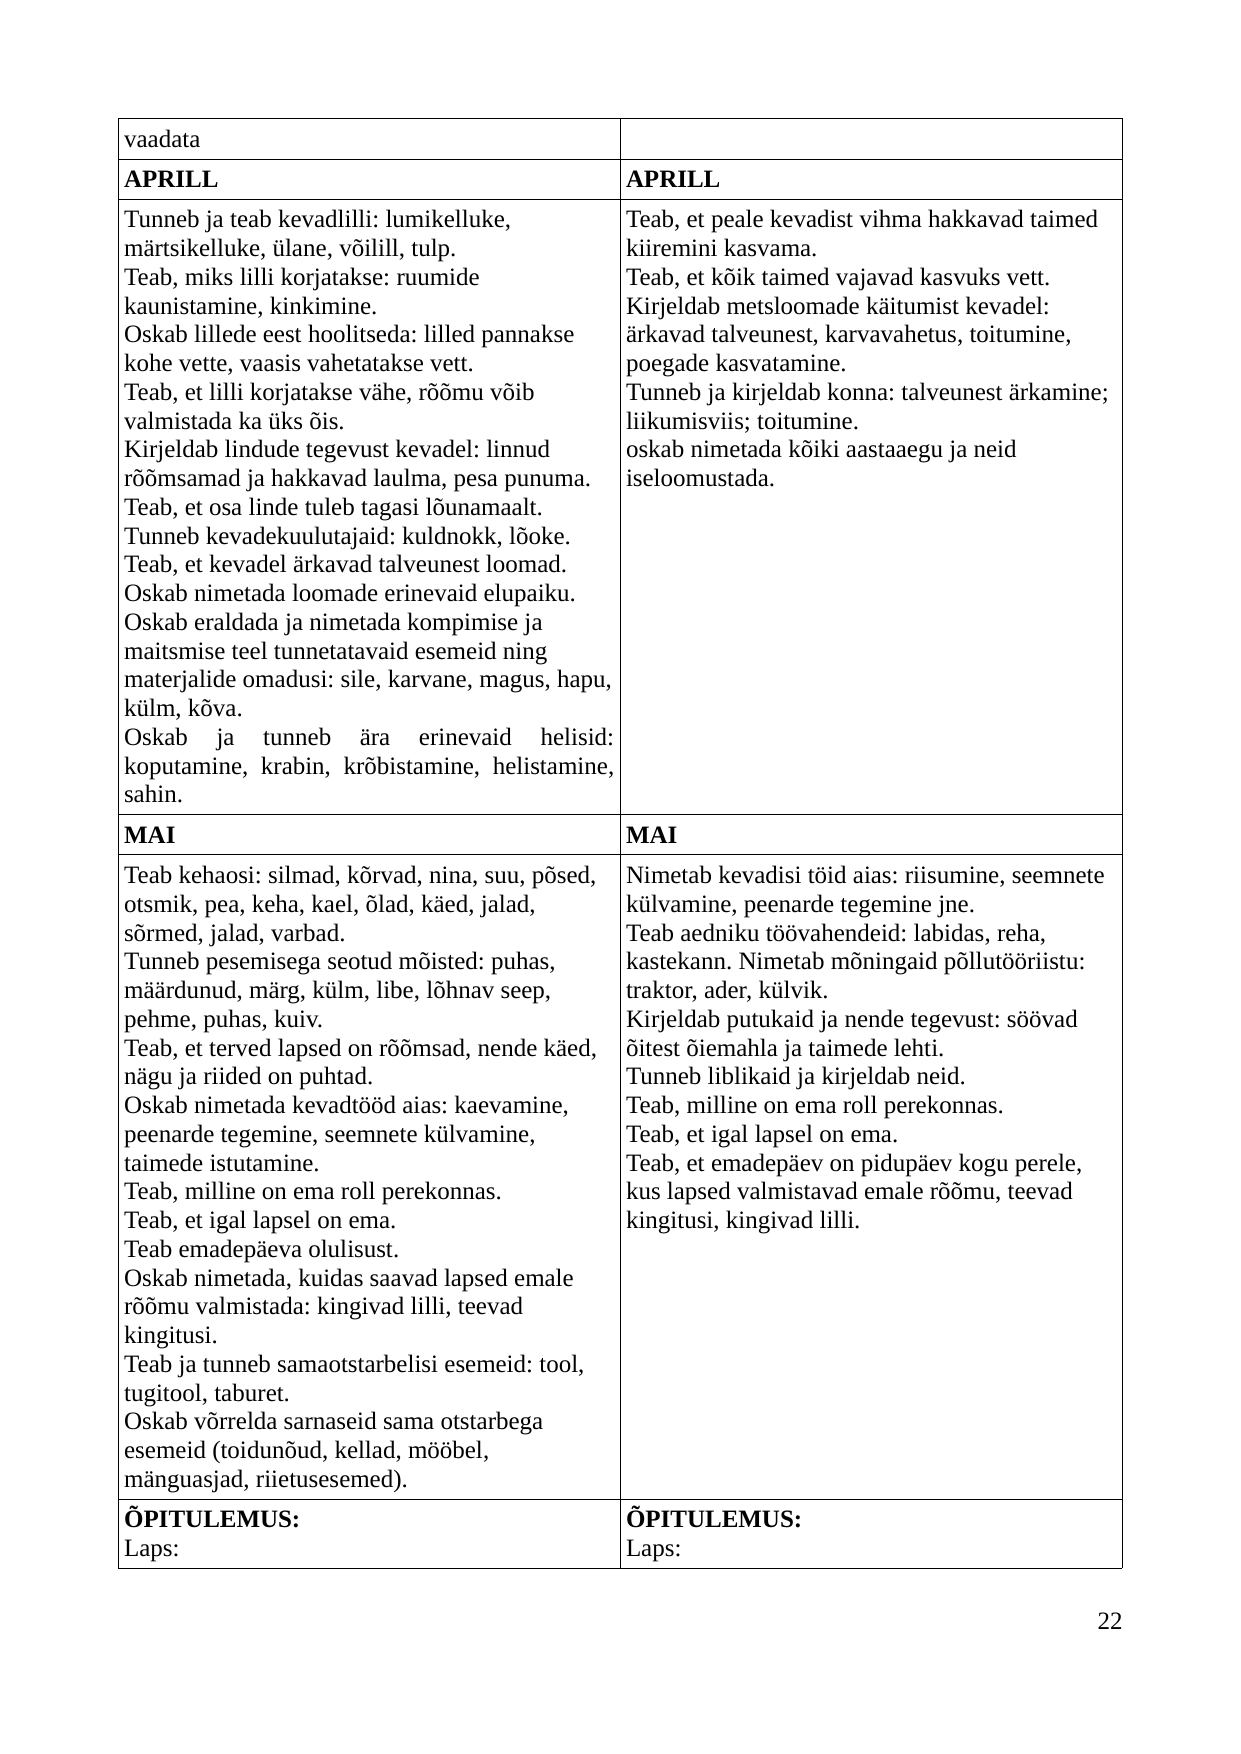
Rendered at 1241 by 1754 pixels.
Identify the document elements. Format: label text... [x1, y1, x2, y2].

table_cell APRILL [119, 160, 620, 199]
table_cell Tunneb ja teab kevadlilli: lumikelluke, märtsikelluke, ülane, võilill, tulp. Teab, miks lilli korjatakse: ruumide kaunistamine, kinkimine. Oskab lillede eest hoolitseda: lilled pannakse kohe vette, vaasis vahetatakse vett. Teab, et lilli korjatakse vähe, rõõmu võib valmistada ka üks õis. Kirjeldab lindude tegevust kevadel: linnud rõõmsamad ja hakkavad laulma, pesa punuma. Teab, et osa linde tuleb tagasi lõunamaalt. Tunneb kevadekuulutajaid: kuldnokk, lõoke. Teab, et kevadel ärkavad talveunest loomad. Oskab nimetada loomade erinevaid elupaiku. Oskab eraldada ja nimetada kompimise ja maitsmise teel tunnetatavaid esemeid ning materjalide omadusi: sile, karvane, magus, hapu, külm, kõva. Oskab ja tunneb ära erinevaid helisid: koputamine, krabin, krõbistamine, helistamine, sahin. [119, 200, 620, 814]
table_cell Nimetab kevadisi töid aias: riisumine, seemnete külvamine, peenarde tegemine jne. Teab aedniku töövahendeid: labidas, reha, kastekann. Nimetab mõningaid põllutööriistu: traktor, ader, külvik. Kirjeldab putukaid ja nende tegevust: söövad õitest õiemahla ja taimede lehti. Tunneb liblikaid ja kirjeldab neid. Teab, milline on ema roll perekonnas. Teab, et igal lapsel on ema. Teab, et emadepäev on pidupäev kogu perele, kus lapsed valmistavad emale rõõmu, teevad kingitusi, kingivad lilli. [621, 855, 1122, 1498]
table_cell ÕPITULEMUS: Laps: [119, 1500, 620, 1567]
table_cell ÕPITULEMUS: Laps: [621, 1500, 1122, 1567]
table_cell MAI [621, 815, 1122, 854]
table_cell [621, 119, 1122, 158]
table_cell APRILL [621, 160, 1122, 199]
table_cell Teab kehaosi: silmad, kõrvad, nina, suu, põsed, otsmik, pea, keha, kael, õlad, käed, jalad, sõrmed, jalad, varbad. Tunneb pesemisega seotud mõisted: puhas, määrdunud, märg, külm, libe, lõhnav seep, pehme, puhas, kuiv. Teab, et terved lapsed on rõõmsad, nende käed, nägu ja riided on puhtad. Oskab nimetada kevadtööd aias: kaevamine, peenarde tegemine, seemnete külvamine, taimede istutamine. Teab, milline on ema roll perekonnas. Teab, et igal lapsel on ema. Teab emadepäeva olulisust. Oskab nimetada, kuidas saavad lapsed emale rõõmu valmistada: kingivad lilli, teevad kingitusi. Teab ja tunneb samaotstarbelisi esemeid: tool, tugitool, taburet. Oskab võrrelda sarnaseid sama otstarbega esemeid (toidunõud, kellad, mööbel, mänguasjad, riietusesemed). [119, 855, 620, 1498]
table_cell vaadata [119, 119, 620, 158]
table_cell Teab, et peale kevadist vihma hakkavad taimed kiiremini kasvama. Teab, et kõik taimed vajavad kasvuks vett. Kirjeldab metsloomade käitumist kevadel: ärkavad talveunest, karvavahetus, toitumine, poegade kasvatamine. Tunneb ja kirjeldab konna: talveunest ärkamine; liikumisviis; toitumine. oskab nimetada kõiki aastaaegu ja neid iseloomustada. [621, 200, 1122, 814]
table_cell MAI [119, 815, 620, 854]
